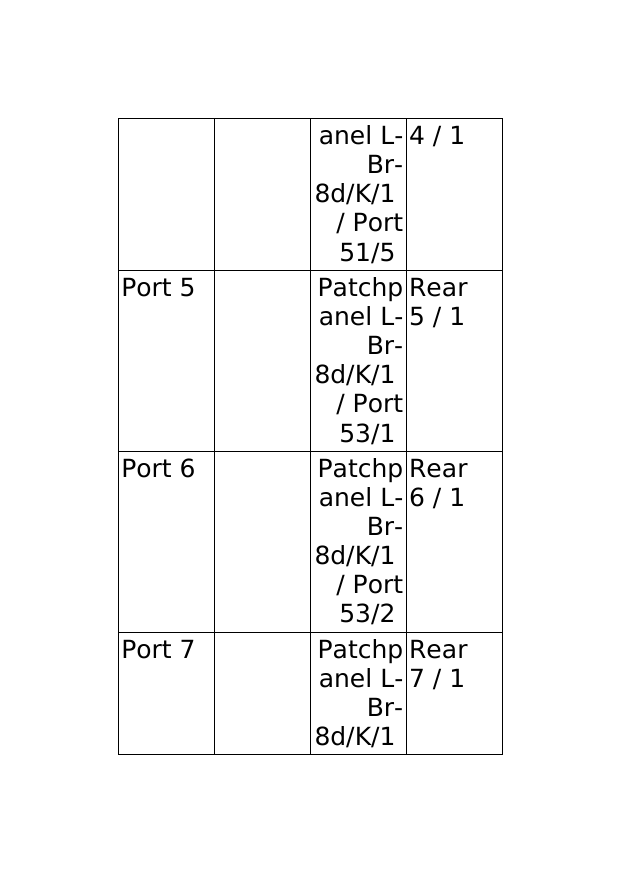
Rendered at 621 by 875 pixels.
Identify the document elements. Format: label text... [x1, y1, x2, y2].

table_cell Patchpanel L-Br-8d/K/1 [311, 633, 406, 754]
table_cell Port 6 [119, 452, 214, 632]
table_cell anel L-Br-8d/K/1 / Port 51/5 [311, 119, 406, 270]
table_cell [215, 452, 310, 632]
table_cell [215, 271, 310, 451]
table_cell Port 5 [119, 271, 214, 451]
table_cell 4 / 1 [407, 119, 502, 270]
table_cell [215, 119, 310, 270]
table_cell Patchpanel L-Br-8d/K/1 / Port 53/2 [311, 452, 406, 632]
table_cell [119, 119, 214, 270]
table_cell Port 7 [119, 633, 214, 754]
table_cell Rear 7 / 1 [407, 633, 502, 754]
table_cell Rear 5 / 1 [407, 271, 502, 451]
table_cell Rear 6 / 1 [407, 452, 502, 632]
table_cell [215, 633, 310, 754]
table_cell Patchpanel L-Br-8d/K/1 / Port 53/1 [311, 271, 406, 451]
